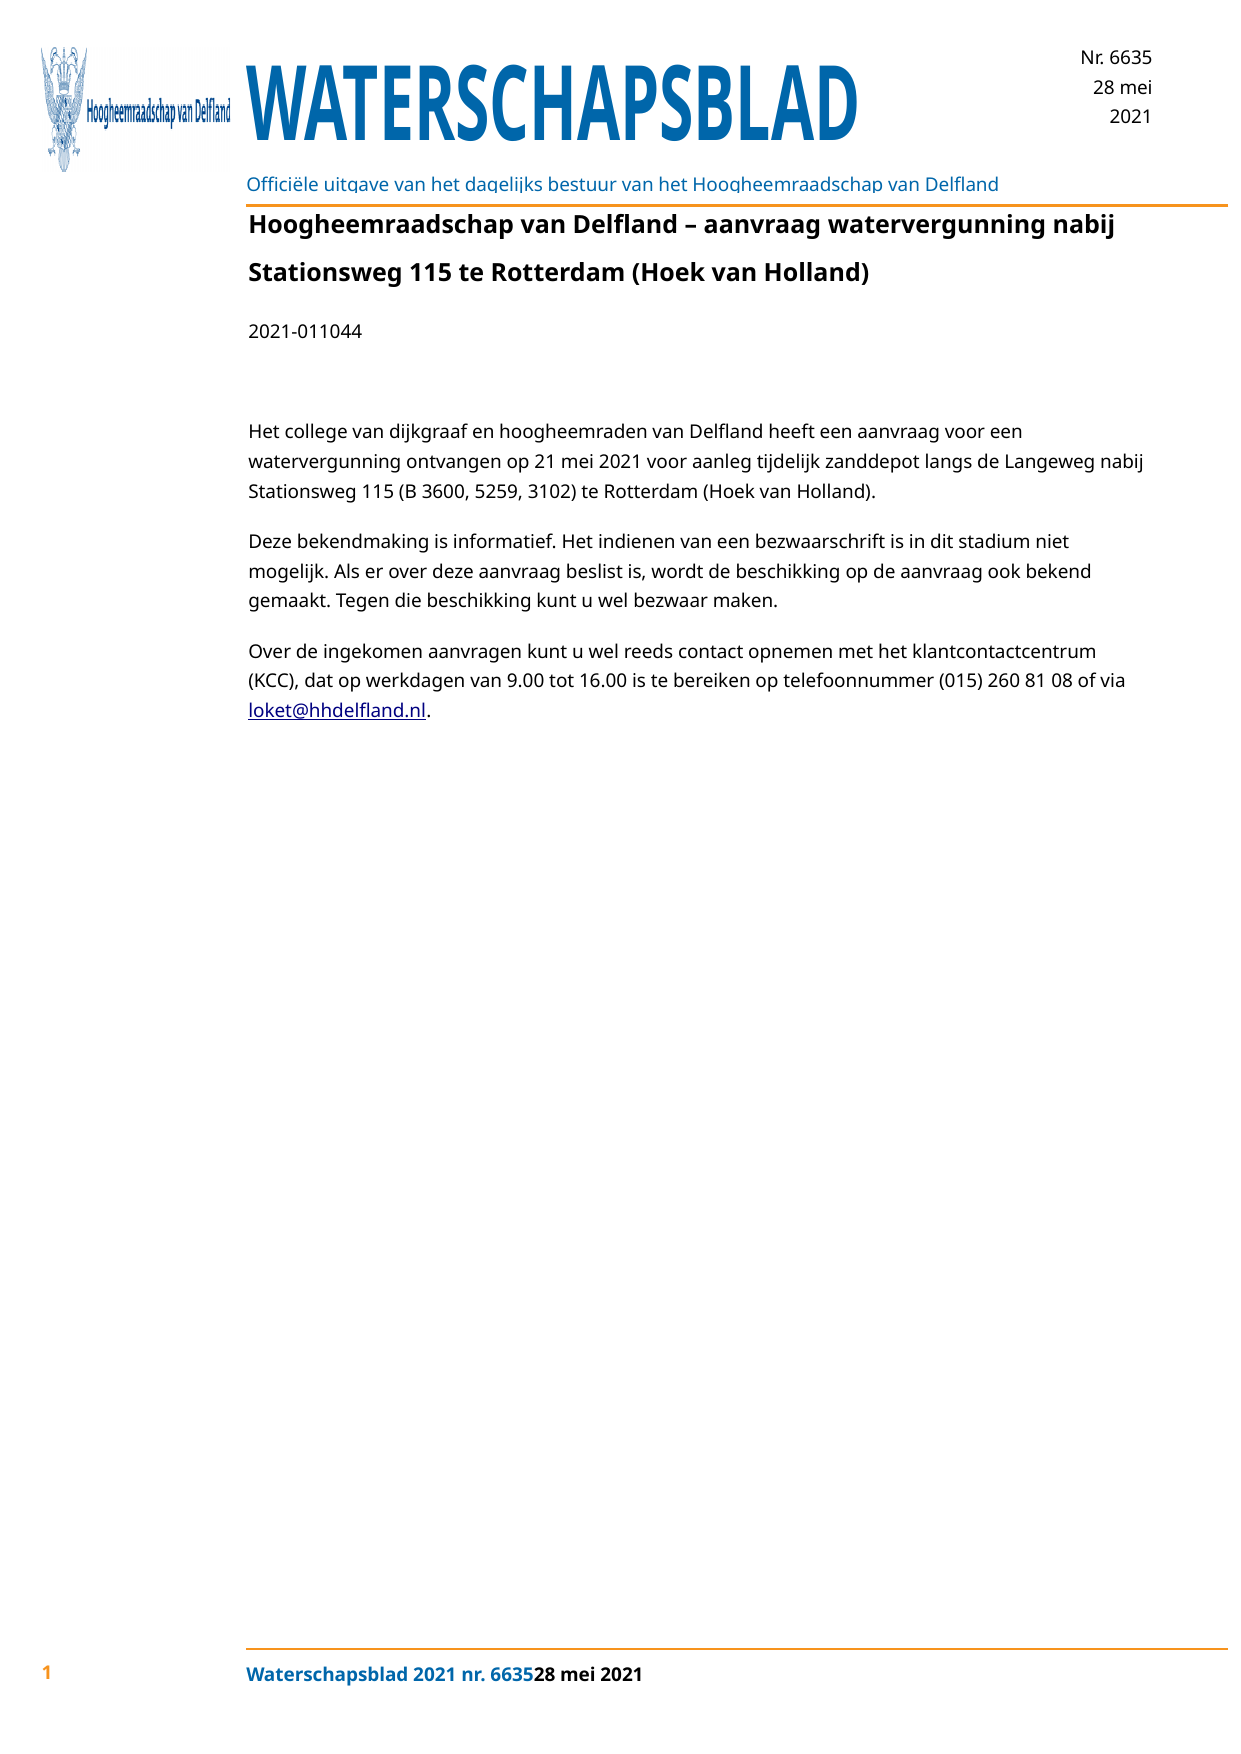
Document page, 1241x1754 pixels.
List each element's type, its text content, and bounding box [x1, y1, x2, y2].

text Hoogheemraadschap van Delfland – aanvraag watervergunning nabij Stationsweg 115 te Rotterdam (Hoek van Holland) [248, 207, 1152, 288]
text 2021-011044 [248, 318, 1152, 344]
text Deze bekendmaking is informatief. Het indienen van een bezwaarschrift is in dit stadium niet mogelijk. Als er over deze aanvraag beslist is, wordt de beschikking op de aanvraag ook bekend gemaakt. Tegen die beschikking kunt u wel bezwaar maken. [248, 528, 1152, 613]
text Over de ingekomen aanvragen kunt u wel reeds contact opnemen met het klantcontactcentrum (KCC), dat op werkdagen van 9.00 tot 16.00 is te bereiken op telefoonnummer (015) 260 81 08 of via loket@hhdelfland.nl. [248, 638, 1152, 723]
picture [41, 47, 231, 172]
text Het college van dijkgraaf en hoogheemraden van Delfland heeft een aanvraag voor een watervergunning ontvangen op 21 mei 2021 voor aanleg tijdelijk zanddepot langs de Langeweg nabij Stationsweg 115 (B 3600, 5259, 3102) te Rotterdam (Hoek van Holland). [248, 419, 1152, 504]
